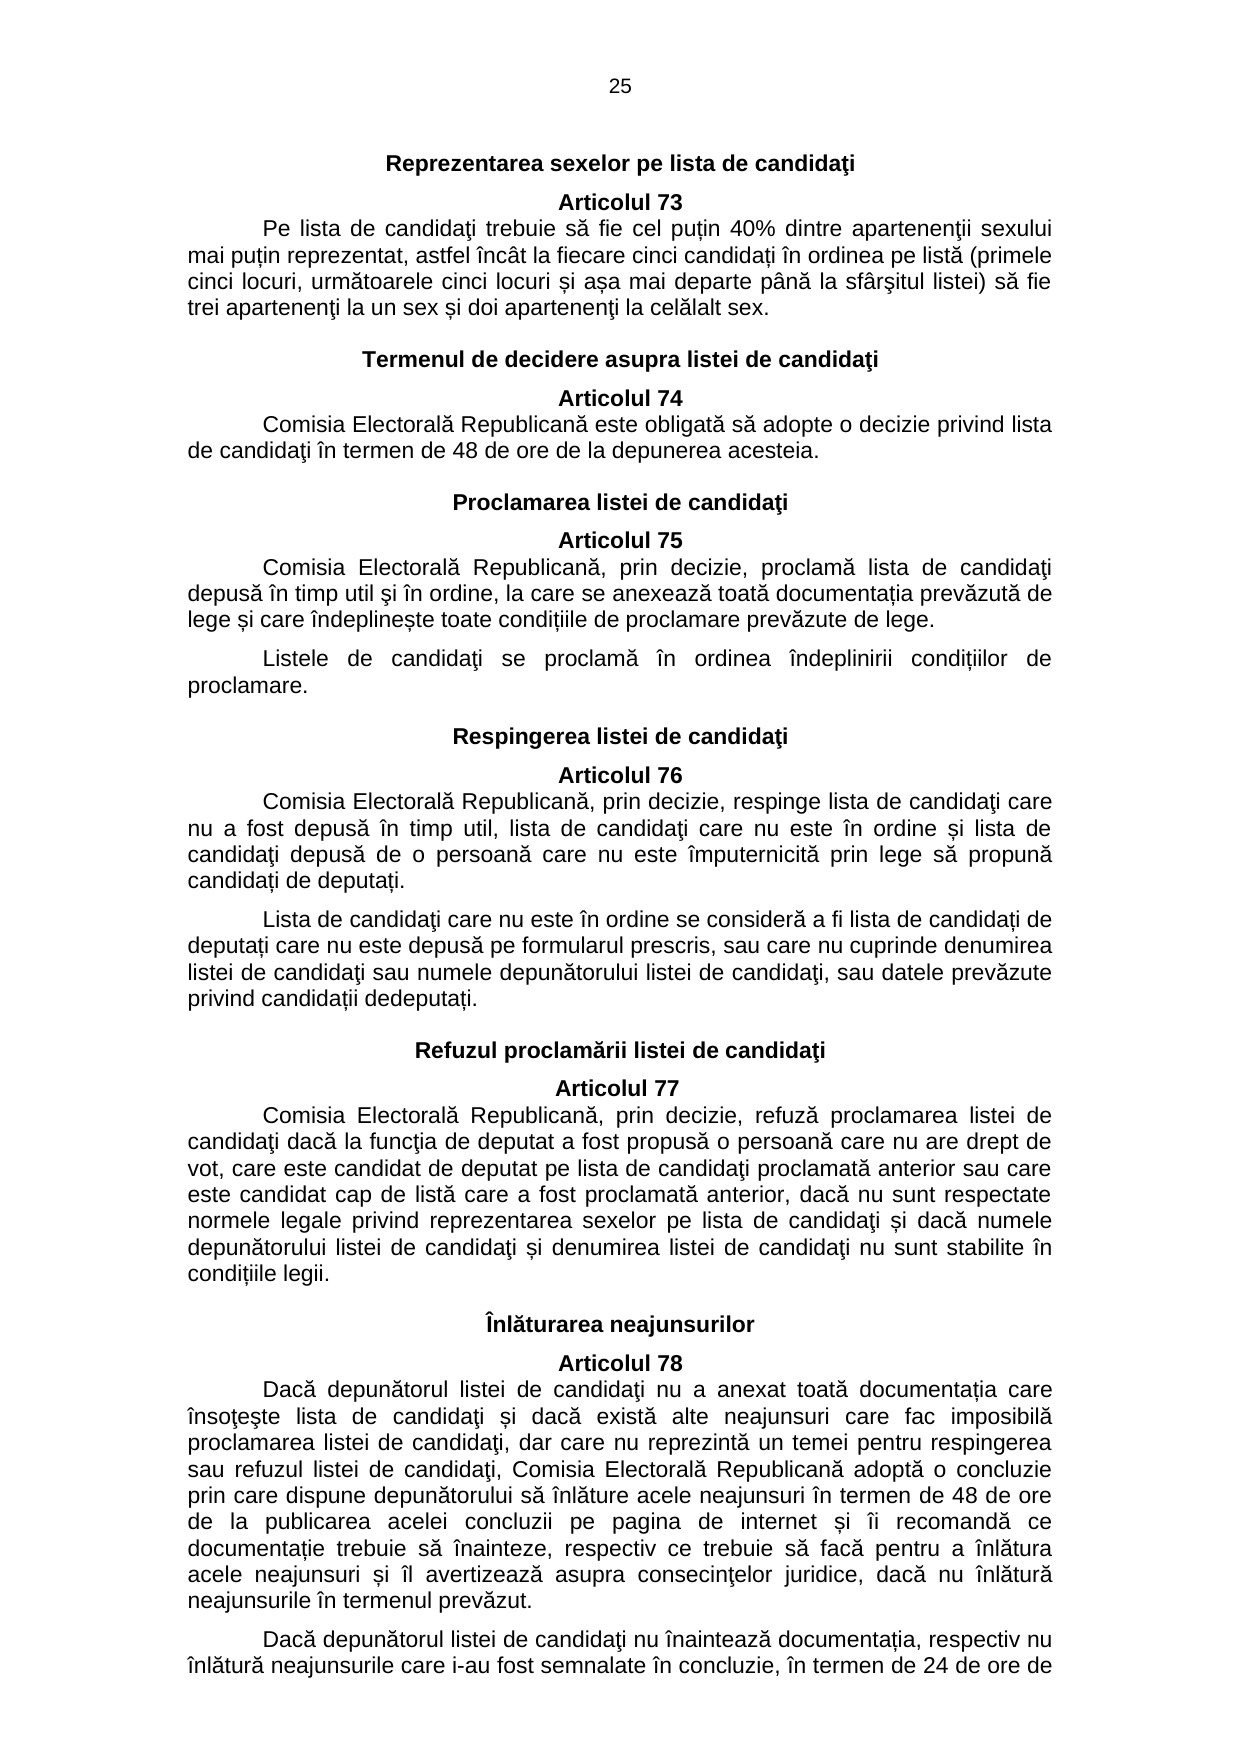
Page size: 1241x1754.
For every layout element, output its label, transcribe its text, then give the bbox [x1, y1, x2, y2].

text Refuzul proclamării listei de candidaţi [262, 1037, 978, 1063]
text Articolul 74 [262, 384, 978, 411]
text Termenul de decidere asupra listei de candidaţi [262, 346, 978, 372]
text Pe lista de candidaţi trebuie să fie cel puțin 40% dintre apartenenţii sexului mai puțin reprezentat, astfel încât la fiecare cinci candidați în ordinea pe listă (primele cinci locuri, următoarele cinci locuri și așa mai departe până la sfârşitul listei) să fie trei apartenenţi la un sex și doi apartenenţi la celălalt sex. [187, 215, 1053, 321]
text Reprezentarea sexelor pe lista de candidaţi [262, 150, 978, 176]
text Respingerea listei de candidaţi [262, 723, 978, 749]
text Proclamarea listei de candidaţi [262, 488, 978, 515]
text Articolul 75 [262, 527, 978, 554]
text Articolul 78 [262, 1350, 978, 1376]
text Comisia Electorală Republicană, prin decizie, refuză proclamarea listei de candidaţi dacă la funcţia de deputat a fost propusă o persoană care nu are drept de vot, care este candidat de deputat pe lista de candidaţi proclamată anterior sau care este candidat cap de listă care a fost proclamată anterior, dacă nu sunt respectate normele legale privind reprezentarea sexelor pe lista de candidaţi și dacă numele depunătorului listei de candidaţi și denumirea listei de candidaţi nu sunt stabilite în condițiile legii. [187, 1102, 1053, 1286]
text Comisia Electorală Republicană, prin decizie, proclamă lista de candidaţi depusă în timp util şi în ordine, la care se anexează toată documentația prevăzută de lege și care îndeplinește toate condițiile de proclamare prevăzute de lege. [187, 554, 1053, 633]
text Articolul 73 [262, 189, 978, 215]
text Înlăturarea neajunsurilor [262, 1311, 978, 1338]
text Dacă depunătorul listei de candidaţi nu a anexat toată documentația care însoţeşte lista de candidaţi și dacă există alte neajunsuri care fac imposibilă proclamarea listei de candidaţi, dar care nu reprezintă un temei pentru respingerea sau refuzul listei de candidaţi, Comisia Electorală Republicană adoptă o concluzie prin care dispune depunătorului să înlăture acele neajunsuri în termen de 48 de ore de la publicarea acelei concluzii pe pagina de internet și îi recomandă ce documentație trebuie să înainteze, respectiv ce trebuie să facă pentru a înlătura acele neajunsuri și îl avertizează asupra consecinţelor juridice, dacă nu înlătură neajunsurile în termenul prevăzut. [187, 1376, 1053, 1614]
text Comisia Electorală Republicană, prin decizie, respinge lista de candidaţi care nu a fost depusă în timp util, lista de candidaţi care nu este în ordine și lista de candidaţi depusă de o persoană care nu este împuternicită prin lege să propună candidați de deputați. [187, 788, 1053, 894]
text Dacă depunătorul listei de candidaţi nu înaintează documentația, respectiv nu înlătură neajunsurile care i-au fost semnalate în concluzie, în termen de 24 de ore de [187, 1626, 1053, 1679]
text Comisia Electorală Republicană este obligată să adopte o decizie privind lista de candidaţi în termen de 48 de ore de la depunerea acesteia. [187, 411, 1053, 463]
text Articolul 76 [262, 762, 978, 788]
text Lista de candidaţi care nu este în ordine se consideră a fi lista de candidați de deputați care nu este depusă pe formularul prescris, sau care nu cuprinde denumirea listei de candidaţi sau numele depunătorului listei de candidaţi, sau datele prevăzute privind candidații dedeputați. [187, 906, 1053, 1012]
text Listele de candidaţi se proclamă în ordinea îndeplinirii condițiilor de proclamare. [187, 645, 1053, 698]
text Articolul 77 [262, 1075, 978, 1102]
